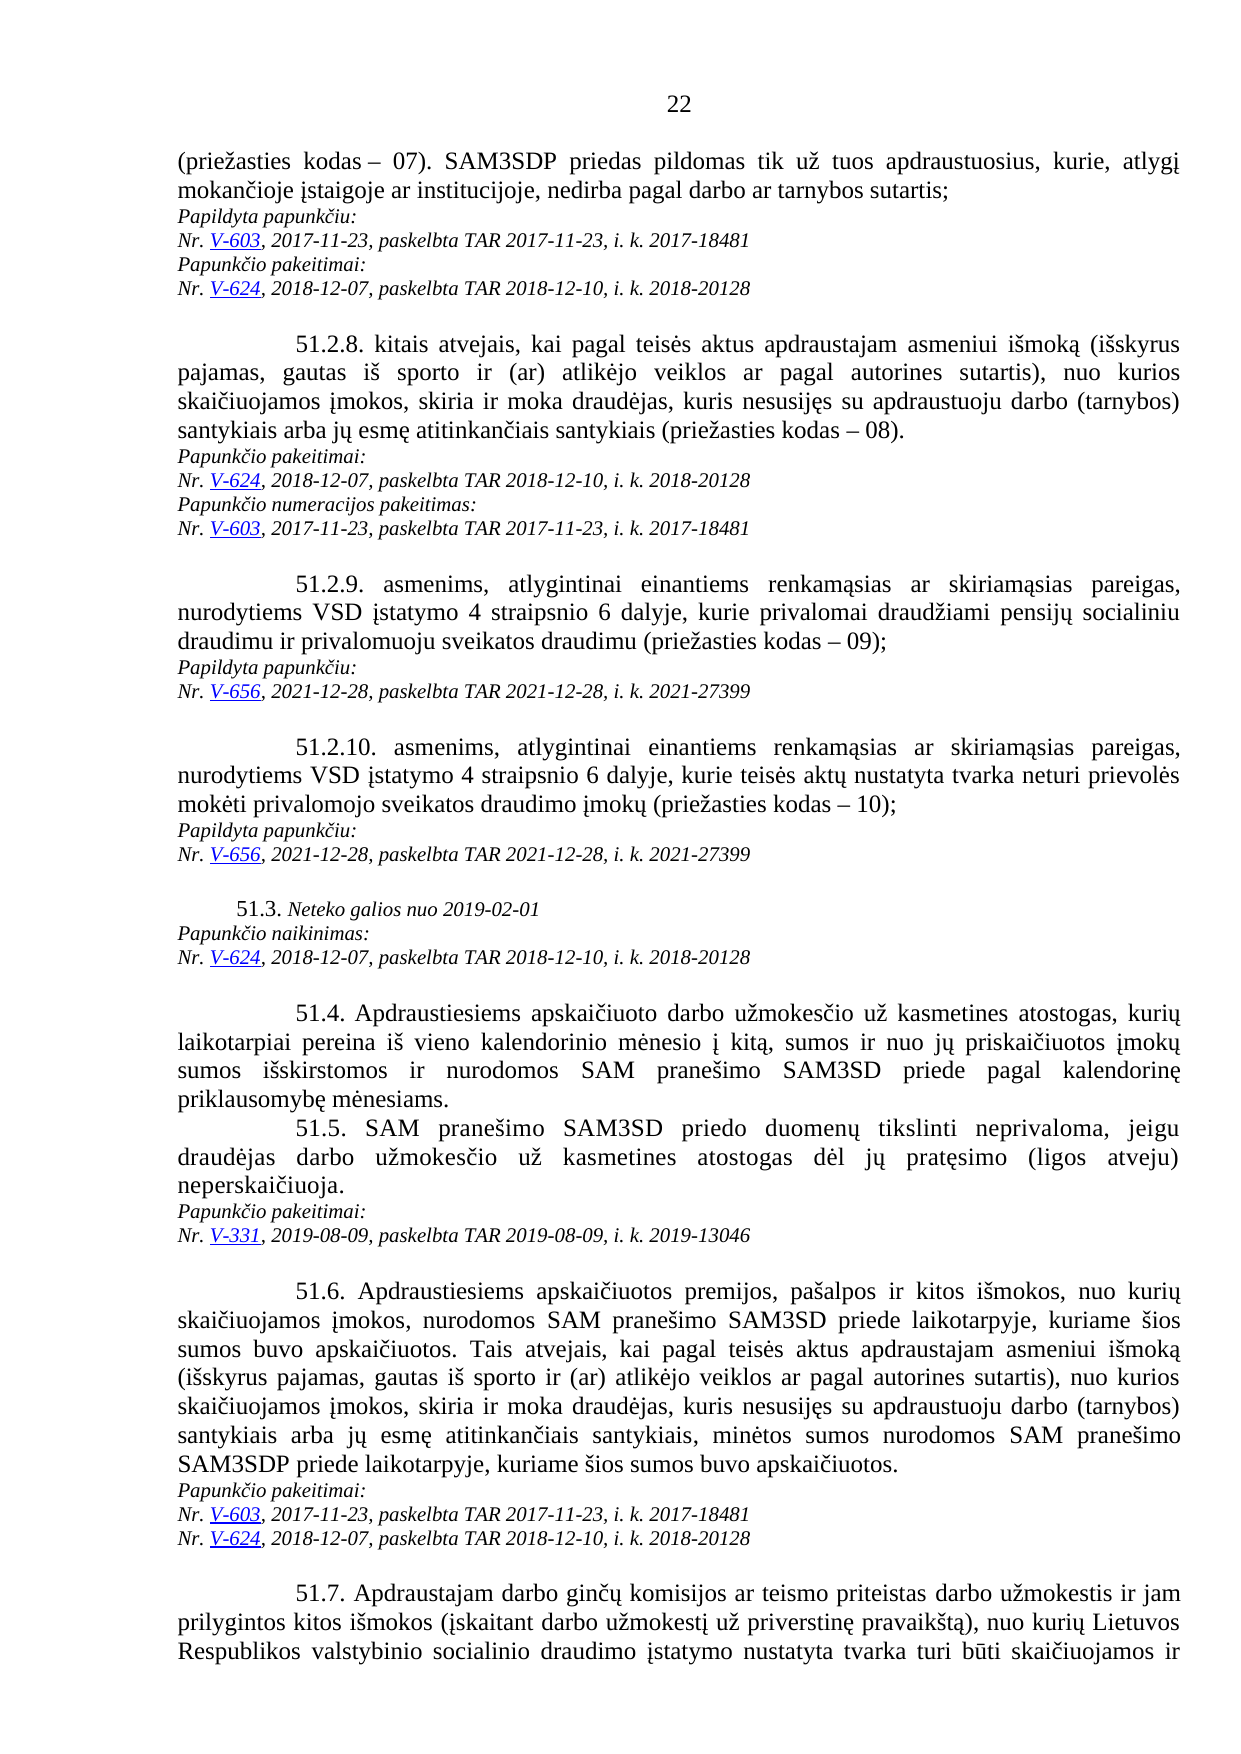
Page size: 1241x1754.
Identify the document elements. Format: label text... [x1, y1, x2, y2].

text 51.7. Apdraustajam darbo ginčų komisijos ar teismo priteistas darbo užmokestis ir jam prilygintos kitos išmokos (įskaitant darbo užmokestį už priverstinę pravaikštą), nuo kurių Lietuvos Respublikos valstybinio socialinio draudimo įstatymo nustatyta tvarka turi būti skaičiuojamos ir [177, 1578, 1181, 1665]
text 51.5. SAM pranešimo SAM3SD priedo duomenų tikslinti neprivaloma, jeigu draudėjas darbo užmokesčio už kasmetines atostogas dėl jų pratęsimo (ligos atveju) neperskaičiuoja. [177, 1113, 1181, 1199]
text Papunkčio pakeitimai: [177, 252, 1181, 276]
text Nr. V-624, 2018-12-07, paskelbta TAR 2018-12-10, i. k. 2018-20128 [177, 1526, 1181, 1550]
text Papildyta papunkčiu: [177, 204, 1181, 228]
text Nr. V-624, 2018-12-07, paskelbta TAR 2018-12-10, i. k. 2018-20128 [177, 468, 1181, 492]
text (priežasties kodas – 07). SAM3SDP priedas pildomas tik už tuos apdraustuosius, kurie, atlygį mokančioje įstaigoje ar institucijoje, nedirba pagal darbo ar tarnybos sutartis; [177, 146, 1181, 204]
text Papildyta papunkčiu: [177, 655, 1181, 679]
text 51.2.9. asmenims, atlygintinai einantiems renkamąsias ar skiriamąsias pareigas, nurodytiems VSD įstatymo 4 straipsnio 6 dalyje, kurie privalomai draudžiami pensijų socialiniu draudimu ir privalomuoju sveikatos draudimu (priežasties kodas – 09); [177, 569, 1181, 655]
text Papildyta papunkčiu: [177, 818, 1181, 842]
text Papunkčio pakeitimai: [177, 1477, 1181, 1502]
text 51.4. Apdraustiesiems apskaičiuoto darbo užmokesčio už kasmetines atostogas, kurių laikotarpiai pereina iš vieno kalendorinio mėnesio į kitą, sumos ir nuo jų priskaičiuotos įmokų sumos išskirstomos ir nurodomos SAM pranešimo SAM3SD priede pagal kalendorinę priklausomybę mėnesiams. [177, 998, 1181, 1113]
text Nr. V-624, 2018-12-07, paskelbta TAR 2018-12-10, i. k. 2018-20128 [177, 276, 1181, 300]
text 51.2.10. asmenims, atlygintinai einantiems renkamąsias ar skiriamąsias pareigas, nurodytiems VSD įstatymo 4 straipsnio 6 dalyje, kurie teisės aktų nustatyta tvarka neturi prievolės mokėti privalomojo sveikatos draudimo įmokų (priežasties kodas – 10); [177, 732, 1181, 818]
text Nr. V-603, 2017-11-23, paskelbta TAR 2017-11-23, i. k. 2017-18481 [177, 516, 1181, 540]
text Papunkčio numeracijos pakeitimas: [177, 492, 1181, 516]
text Nr. V-656, 2021-12-28, paskelbta TAR 2021-12-28, i. k. 2021-27399 [177, 679, 1181, 703]
text Nr. V-656, 2021-12-28, paskelbta TAR 2021-12-28, i. k. 2021-27399 [177, 842, 1181, 866]
text Nr. V-331, 2019-08-09, paskelbta TAR 2019-08-09, i. k. 2019-13046 [177, 1223, 1181, 1247]
text Papunkčio pakeitimai: [177, 1199, 1181, 1223]
text Papunkčio pakeitimai: [177, 444, 1181, 468]
text Nr. V-603, 2017-11-23, paskelbta TAR 2017-11-23, i. k. 2017-18481 [177, 1502, 1181, 1526]
text 51.6. Apdraustiesiems apskaičiuotos premijos, pašalpos ir kitos išmokos, nuo kurių skaičiuojamos įmokos, nurodomos SAM pranešimo SAM3SD priede laikotarpyje, kuriame šios sumos buvo apskaičiuotos. Tais atvejais, kai pagal teisės aktus apdraustajam asmeniui išmoką (išskyrus pajamas, gautas iš sporto ir (ar) atlikėjo veiklos ar pagal autorines sutartis), nuo kurios skaičiuojamos įmokos, skiria ir moka draudėjas, kuris nesusijęs su apdraustuoju darbo (tarnybos) santykiais arba jų esmę atitinkančiais santykiais, minėtos sumos nurodomos SAM pranešimo SAM3SDP priede laikotarpyje, kuriame šios sumos buvo apskaičiuotos. [177, 1276, 1181, 1477]
text Nr. V-624, 2018-12-07, paskelbta TAR 2018-12-10, i. k. 2018-20128 [177, 945, 1181, 969]
text 51.2.8. kitais atvejais, kai pagal teisės aktus apdraustajam asmeniui išmoką (išskyrus pajamas, gautas iš sporto ir (ar) atlikėjo veiklos ar pagal autorines sutartis), nuo kurios skaičiuojamos įmokos, skiria ir moka draudėjas, kuris nesusijęs su apdraustuoju darbo (tarnybos) santykiais arba jų esmę atitinkančiais santykiais (priežasties kodas – 08). [177, 329, 1181, 444]
text Papunkčio naikinimas: [177, 921, 1181, 945]
text 51.3. Neteko galios nuo 2019-02-01 [177, 895, 1181, 921]
text Nr. V-603, 2017-11-23, paskelbta TAR 2017-11-23, i. k. 2017-18481 [177, 228, 1181, 252]
